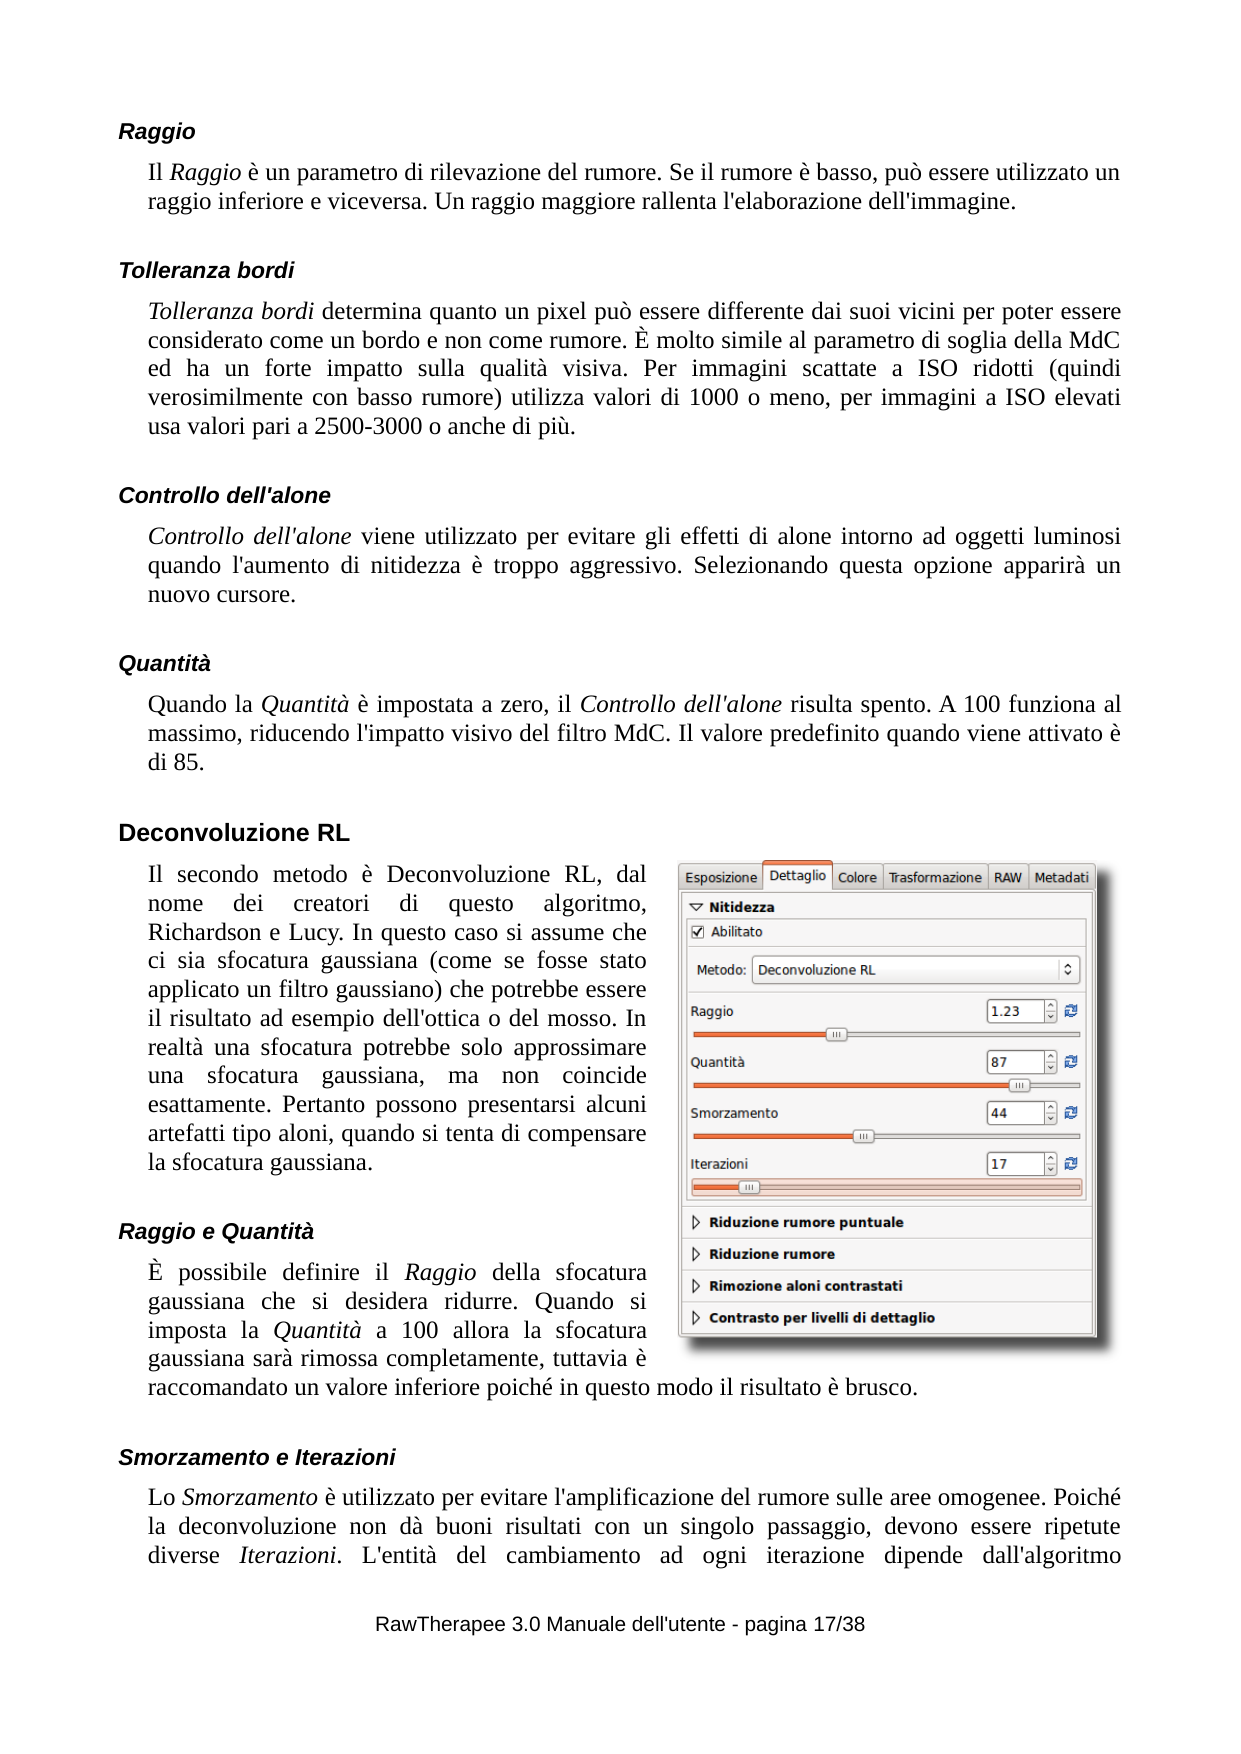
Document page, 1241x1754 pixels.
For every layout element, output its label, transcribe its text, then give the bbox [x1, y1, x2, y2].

picture [676, 860, 1123, 1364]
text Il Raggio è un parametro di rilevazione del rumore. Se il rumore è basso, può essere utilizzato un raggio inferiore e viceversa. Un raggio maggiore rallenta l'elaborazione dell'immagine. [148, 157, 1122, 214]
text Controllo dell'alone viene utilizzato per evitare gli effetti di alone intorno ad oggetti luminosi quando l'aumento di nitidezza è troppo aggressivo. Selezionando questa opzione apparirà un nuovo cursore. [148, 521, 1122, 608]
subtitle Controllo dell'alone [118, 482, 1122, 509]
subtitle Quantità [118, 650, 1122, 677]
text Tolleranza bordi determina quanto un pixel può essere differente dai suoi vicini per poter essere considerato come un bordo e non come rumore. È molto simile al parametro di soglia della MdC ed ha un forte impatto sulla qualità visiva. Per immagini scattate a ISO ridotti (quindi verosimilmente con basso rumore) utilizza valori di 1000 o meno, per immagini a ISO elevati usa valori pari a 2500-3000 o anche di più. [148, 296, 1122, 440]
subtitle Smorzamento e Iterazioni [118, 1444, 1122, 1470]
subtitle Deconvoluzione RL [118, 818, 1122, 847]
text È possibile definire il Raggio della sfocatura gaussiana che si desidera ridurre. Quando si imposta la Quantità a 100 allora la sfocatura gaussiana sarà rimossa completamente, tuttavia è raccomandato un valore inferiore poiché in questo modo il risultato è brusco. [148, 1257, 1122, 1401]
subtitle Tolleranza bordi [118, 257, 1122, 283]
subtitle Raggio e Quantità [118, 1218, 676, 1245]
text Il secondo metodo è Deconvoluzione RL, dal nome dei creatori di questo algoritmo, Richardson e Lucy. In questo caso si assume che ci sia sfocatura gaussiana (come se fosse stato applicato un filtro gaussiano) che potrebbe essere il risultato ad esempio dell'ottica o del mosso. In realtà una sfocatura potrebbe solo approssimare una sfocatura gaussiana, ma non coincide esattamente. Pertanto possono presentarsi alcuni artefatti tipo aloni, quando si tenta di compensare la sfocatura gaussiana. [148, 859, 1122, 1176]
text Lo Smorzamento è utilizzato per evitare l'amplificazione del rumore sulle aree omogenee. Poiché la deconvoluzione non dà buoni risultati con un singolo passaggio, devono essere ripetute diverse Iterazioni. L'entità del cambiamento ad ogni iterazione dipende dall'algoritmo [148, 1482, 1122, 1569]
text Quando la Quantità è impostata a zero, il Controllo dell'alone risulta spento. A 100 funziona al massimo, riducendo l'impatto visivo del filtro MdC. Il valore predefinito quando viene attivato è di 85. [148, 689, 1122, 775]
subtitle Raggio [118, 118, 1122, 144]
